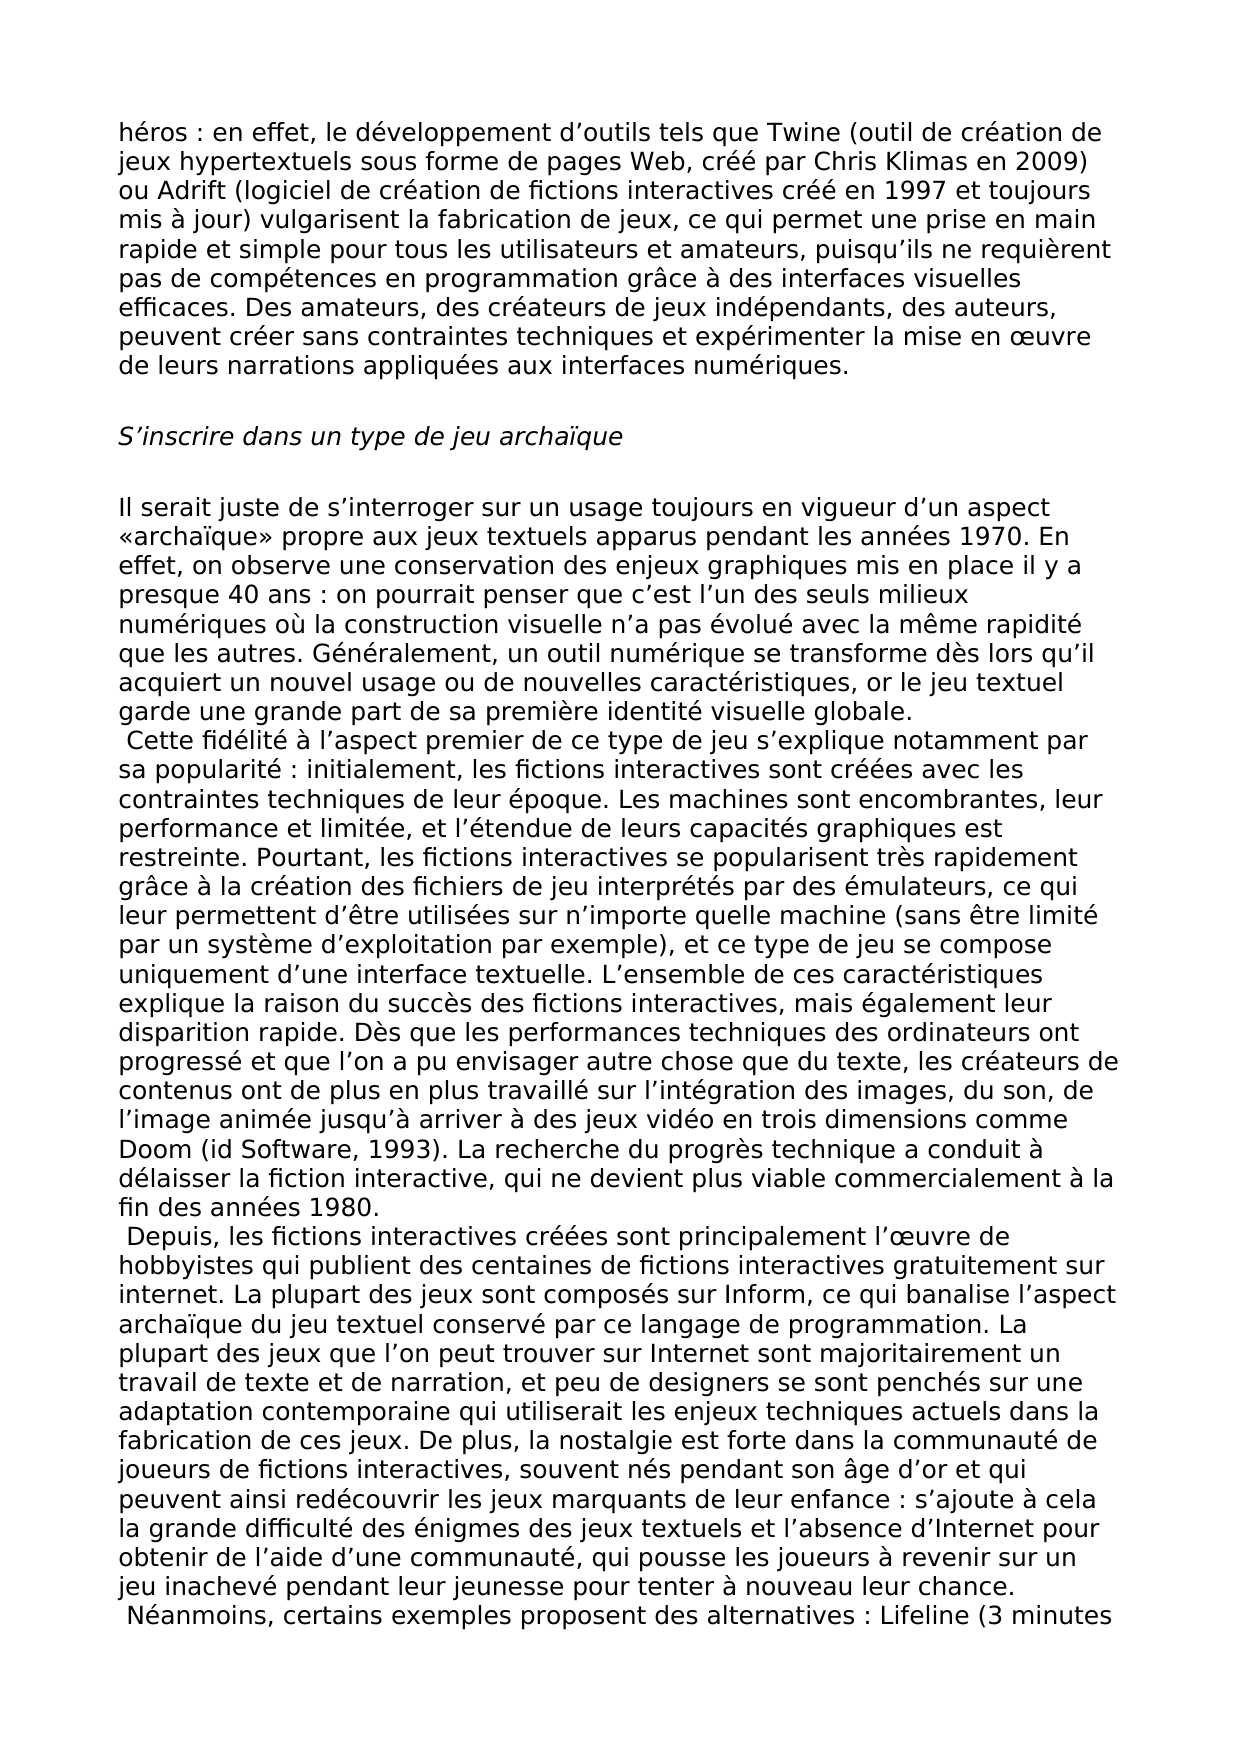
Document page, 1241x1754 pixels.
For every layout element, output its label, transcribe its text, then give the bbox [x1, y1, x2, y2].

text Il serait juste de s’interroger sur un usage toujours en vigueur d’un aspect «archaïque» propre aux jeux textuels apparus pendant les années 1970. En effet, on observe une conservation des enjeux graphiques mis en place il y a presque 40 ans : on pourrait penser que c’est l’un des seuls milieux numériques où la construction visuelle n’a pas évolué avec la même rapidité que les autres. Généralement, un outil numérique se transforme dès lors qu’il acquiert un nouvel usage ou de nouvelles caractéristiques, or le jeu textuel garde une grande part de sa première identité visuelle globale. Cette fidélité à l’aspect premier de ce type de jeu s’explique notamment par sa popularité : initialement, les fictions interactives sont créées avec les contraintes techniques de leur époque. Les machines sont encombrantes, leur performance et limitée, et l’étendue de leurs capacités graphiques est restreinte. Pourtant, les fictions interactives se popularisent très rapidement grâce à la création des fichiers de jeu interprétés par des émulateurs, ce qui leur permettent d’être utilisées sur n’importe quelle machine (sans être limité par un système d’exploitation par exemple), et ce type de jeu se compose uniquement d’une interface textuelle. L’ensemble de ces caractéristiques explique la raison du succès des fictions interactives, mais également leur disparition rapide. Dès que les performances techniques des ordinateurs ont progressé et que l’on a pu envisager autre chose que du texte, les créateurs de contenus ont de plus en plus travaillé sur l’intégration des images, du son, de l’image animée jusqu’à arriver à des jeux vidéo en trois dimensions comme Doom (id Software, 1993). La recherche du progrès technique a conduit à délaisser la fiction interactive, qui ne devient plus viable commercialement à la fin des années 1980. Depuis, les fictions interactives créées sont principalement l’œuvre de hobbyistes qui publient des centaines de fictions interactives gratuitement sur internet. La plupart des jeux sont composés sur Inform, ce qui banalise l’aspect archaïque du jeu textuel conservé par ce langage de programmation. La plupart des jeux que l’on peut trouver sur Internet sont majoritairement un travail de texte et de narration, et peu de designers se sont penchés sur une adaptation contemporaine qui utiliserait les enjeux techniques actuels dans la fabrication de ces jeux. De plus, la nostalgie est forte dans la communauté de joueurs de fictions interactives, souvent nés pendant son âge d’or et qui peuvent ainsi redécouvrir les jeux marquants de leur enfance : s’ajoute à cela la grande difficulté des énigmes des jeux textuels et l’absence d’Internet pour obtenir de l’aide d’une communauté, qui pousse les joueurs à revenir sur un jeu inachevé pendant leur jeunesse pour tenter à nouveau leur chance. Néanmoins, certains exemples proposent des alternatives : Lifeline (3 minutes [118, 493, 1122, 1631]
text héros : en effet, le développement d’outils tels que Twine (outil de création de jeux hypertextuels sous forme de pages Web, créé par Chris Klimas en 2009) ou Adrift (logiciel de création de fictions interactives créé en 1997 et toujours mis à jour) vulgarisent la fabrication de jeux, ce qui permet une prise en main rapide et simple pour tous les utilisateurs et amateurs, puisqu’ils ne requièrent pas de compétences en programmation grâce à des interfaces visuelles efficaces. Des amateurs, des créateurs de jeux indépendants, des auteurs, peuvent créer sans contraintes techniques et expérimenter la mise en œuvre de leurs narrations appliquées aux interfaces numériques. [118, 118, 1122, 410]
text S’inscrire dans un type de jeu archaïque [118, 422, 1122, 481]
